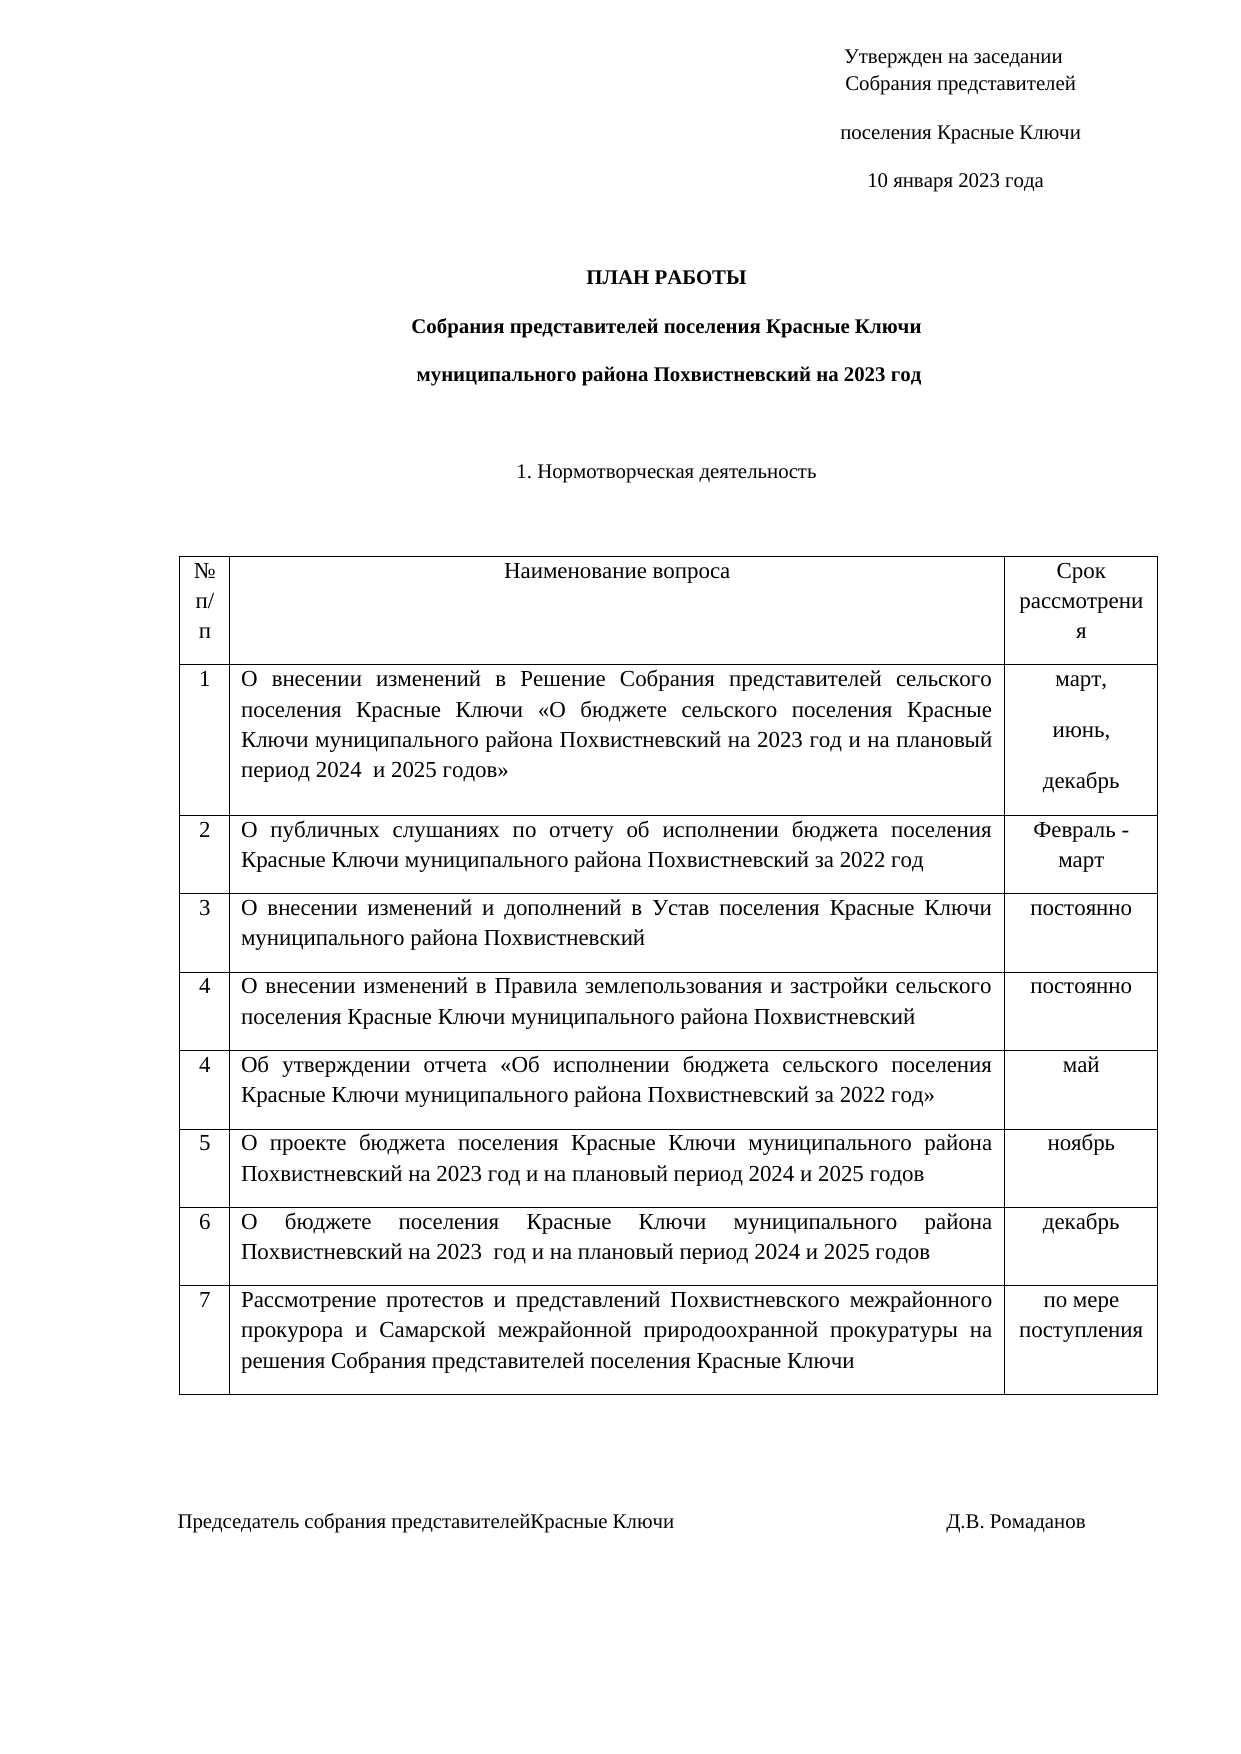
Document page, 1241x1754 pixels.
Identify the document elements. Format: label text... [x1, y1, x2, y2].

table_cell 2 [180, 816, 229, 893]
table_cell 1 [180, 665, 229, 815]
table_cell март, июнь, декабрь [1005, 665, 1157, 815]
table_cell май [1005, 1051, 1157, 1128]
table_cell 4 [180, 973, 229, 1050]
text поселения Красные Ключи [177, 120, 1155, 144]
table_cell 6 [180, 1208, 229, 1285]
table_cell 4 [180, 1051, 229, 1128]
table_cell 3 [180, 894, 229, 972]
table_cell 5 [180, 1130, 229, 1207]
table_header Наименование вопроса [230, 557, 1004, 664]
text Собрания представителей поселения Красные Ключи [177, 313, 1155, 338]
text Утвержден на заседании [177, 44, 1155, 68]
text муниципального района Похвистневский на 2023 год [177, 362, 1155, 386]
text 10 января 2023 года [177, 168, 1155, 192]
table_cell ноябрь [1005, 1130, 1157, 1207]
text 1. Нормотворческая деятельность [177, 459, 1155, 483]
table_cell О внесении изменений в Решение Собрания представителей сельского поселения Красные Ключи «О бюджете сельского поселения Красные Ключи муниципального района Похвистневский на 2023 год и на плановый период 2024 и 2025 годов» [230, 665, 1004, 815]
table_cell Об утверждении отчета «Об исполнении бюджета сельского поселения Красные Ключи муниципального района Похвистневский за 2022 год» [230, 1051, 1004, 1128]
table_cell декабрь [1005, 1208, 1157, 1285]
table_cell постоянно [1005, 973, 1157, 1050]
text ПЛАН РАБОТЫ [177, 265, 1155, 289]
table_cell О внесении изменений и дополнений в Устав поселения Красные Ключи муниципального района Похвистневский [230, 894, 1004, 972]
table_cell О бюджете поселения Красные Ключи муниципального района Похвистневский на 2023 год и на плановый период 2024 и 2025 годов [230, 1208, 1004, 1285]
table_cell по мере поступления [1005, 1286, 1157, 1394]
table_cell О проекте бюджета поселения Красные Ключи муниципального района Похвистневский на 2023 год и на плановый период 2024 и 2025 годов [230, 1130, 1004, 1207]
text Председатель собрания представителейКрасные Ключи Д.В. Ромаданов [177, 1509, 1155, 1533]
table_cell О внесении изменений в Правила землепользования и застройки сельского поселения Красные Ключи муниципального района Похвистневский [230, 973, 1004, 1050]
table_cell О публичных слушаниях по отчету об исполнении бюджета поселения Красные Ключи муниципального района Похвистневский за 2022 год [230, 816, 1004, 893]
text Собрания представителей [177, 71, 1155, 95]
table_header Срок рассмотрения [1005, 557, 1157, 664]
table_cell постоянно [1005, 894, 1157, 972]
table_cell Рассмотрение протестов и представлений Похвистневского межрайонного прокурора и Самарской межрайонной природоохранной прокуратуры на решения Собрания представителей поселения Красные Ключи [230, 1286, 1004, 1394]
table_header № п/п [180, 557, 229, 664]
table_cell 7 [180, 1286, 229, 1394]
table_cell Февраль - март [1005, 816, 1157, 893]
